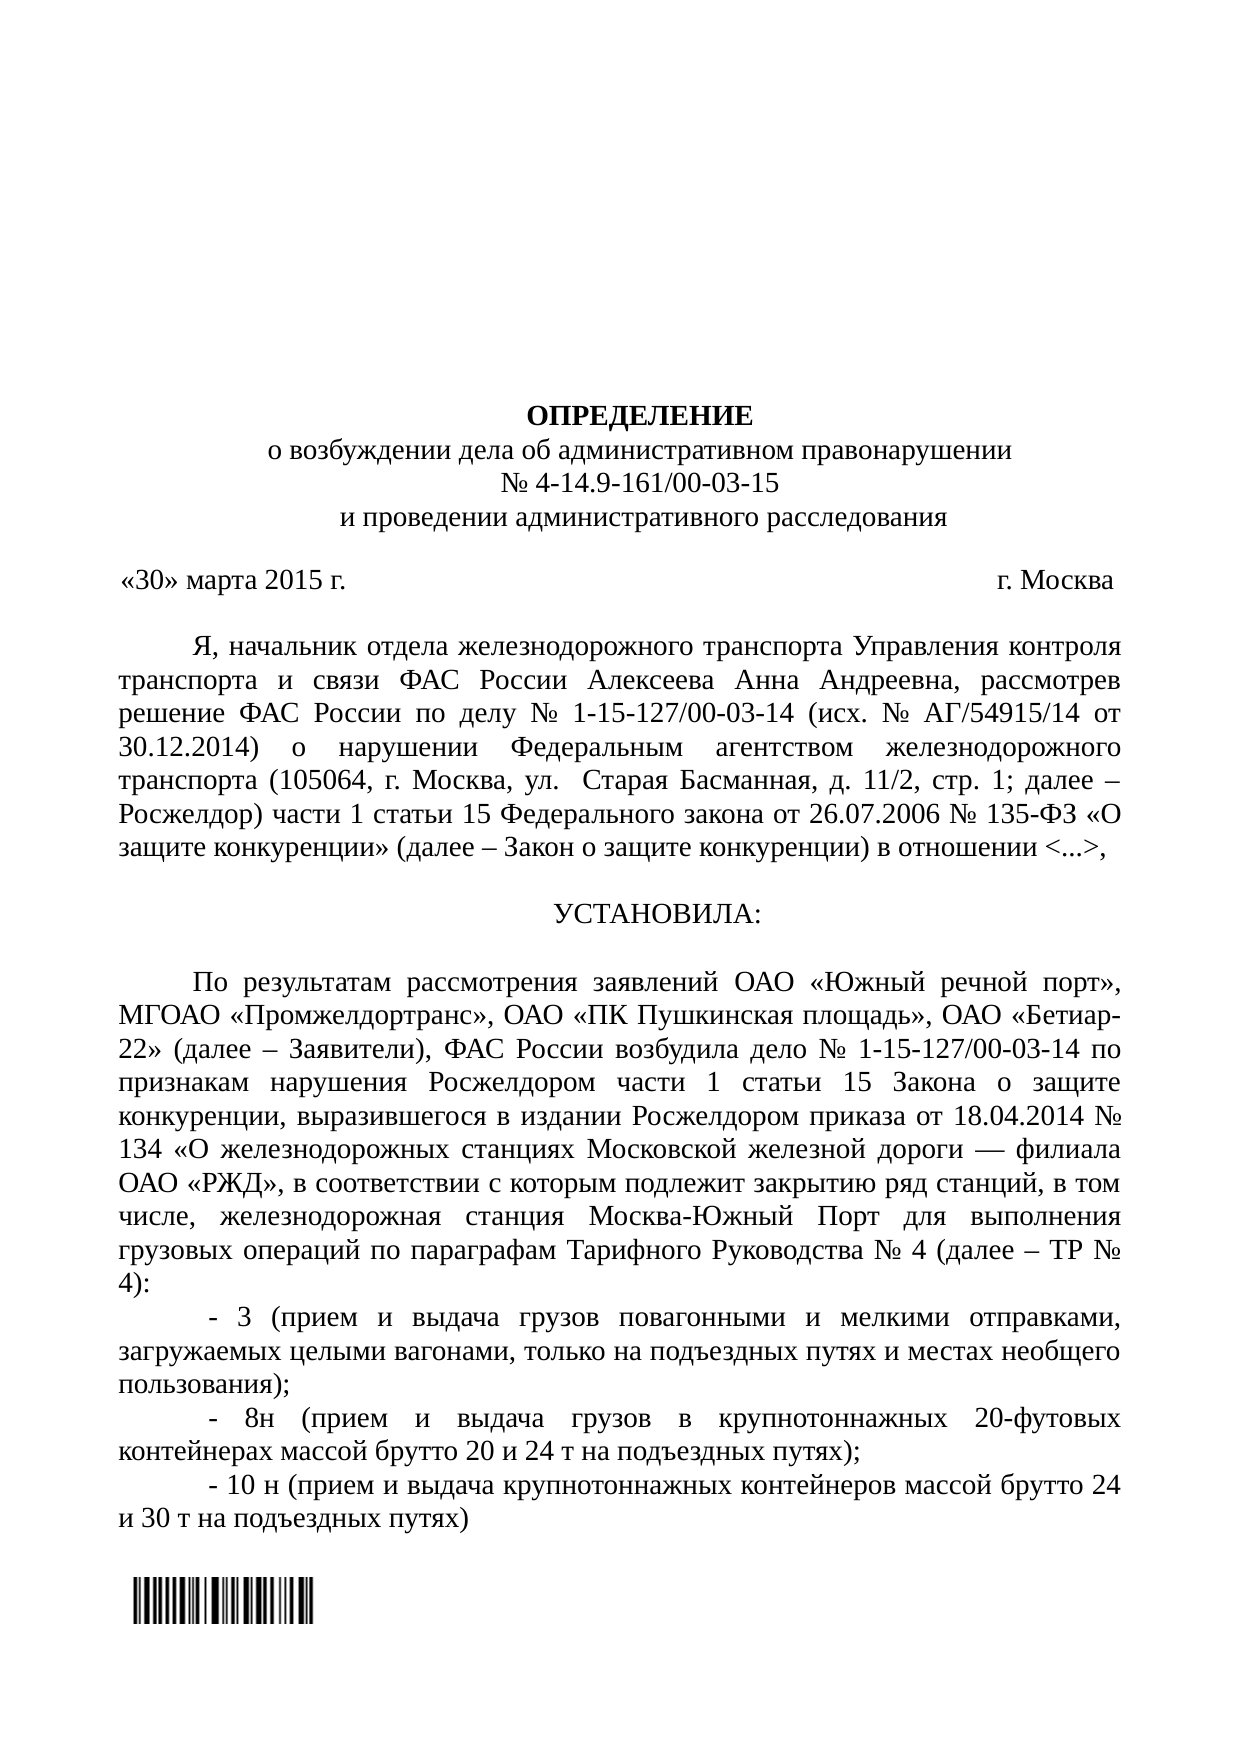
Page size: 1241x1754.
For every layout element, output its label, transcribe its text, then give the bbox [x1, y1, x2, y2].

text о возбуждении дела об административном правонарушении [158, 432, 1122, 466]
text - 8н (прием и выдача грузов в крупнотоннажных 20-футовых контейнерах массой брутто 20 и 24 т на подъездных путях); [118, 1400, 1122, 1467]
text УСТАНОВИЛА: [118, 897, 1122, 930]
text ОПРЕДЕЛЕНИЕ [158, 399, 1122, 432]
text - 3 (прием и выдача грузов повагонными и мелкими отправками, загружаемых целыми вагонами, только на подъездных путях и местах необщего пользования); [118, 1299, 1122, 1400]
text и проведении административного расследования [158, 499, 1122, 533]
picture [118, 1577, 331, 1624]
text «30» марта 2015 г. г. Москва [120, 567, 1122, 595]
text По результатам рассмотрения заявлений ОАО «Южный речной порт», МГОАО «Промжелдортранс», ОАО «ПК Пушкинская площадь», ОАО «Бетиар-22» (далее – Заявители), ФАС России возбудила дело № 1-15-127/00-03-14 по признакам нарушения Росжелдором части 1 статьи 15 Закона о защите конкуренции, выразившегося в издании Росжелдором приказа от 18.04.2014 № 134 «О железнодорожных станциях Московской железной дороги — филиала ОАО «РЖД», в соответствии с которым подлежит закрытию ряд станций, в том числе, железнодорожная станция Москва-Южный Порт для выполнения грузовых операций по параграфам Тарифного Руководства № 4 (далее – ТР № 4): [118, 964, 1122, 1299]
text - 10 н (прием и выдача крупнотоннажных контейнеров массой брутто 24 и 30 т на подъездных путях) [118, 1467, 1122, 1534]
text № 4-14.9-161/00-03-15 [158, 466, 1122, 499]
text Я, начальник отдела железнодорожного транспорта Управления контроля транспорта и связи ФАС России Алексеева Анна Андреевна, рассмотрев решение ФАС России по делу № 1-15-127/00-03-14 (исх. № АГ/54915/14 от 30.12.2014) о нарушении Федеральным агентством железнодорожного транспорта (105064, г. Москва, ул. Старая Басманная, д. 11/2, стр. 1; далее – Росжелдор) части 1 статьи 15 Федерального закона от 26.07.2006 № 135-ФЗ «О защите конкуренции» (далее – Закон о защите конкуренции) в отношении <...>, [118, 628, 1122, 863]
